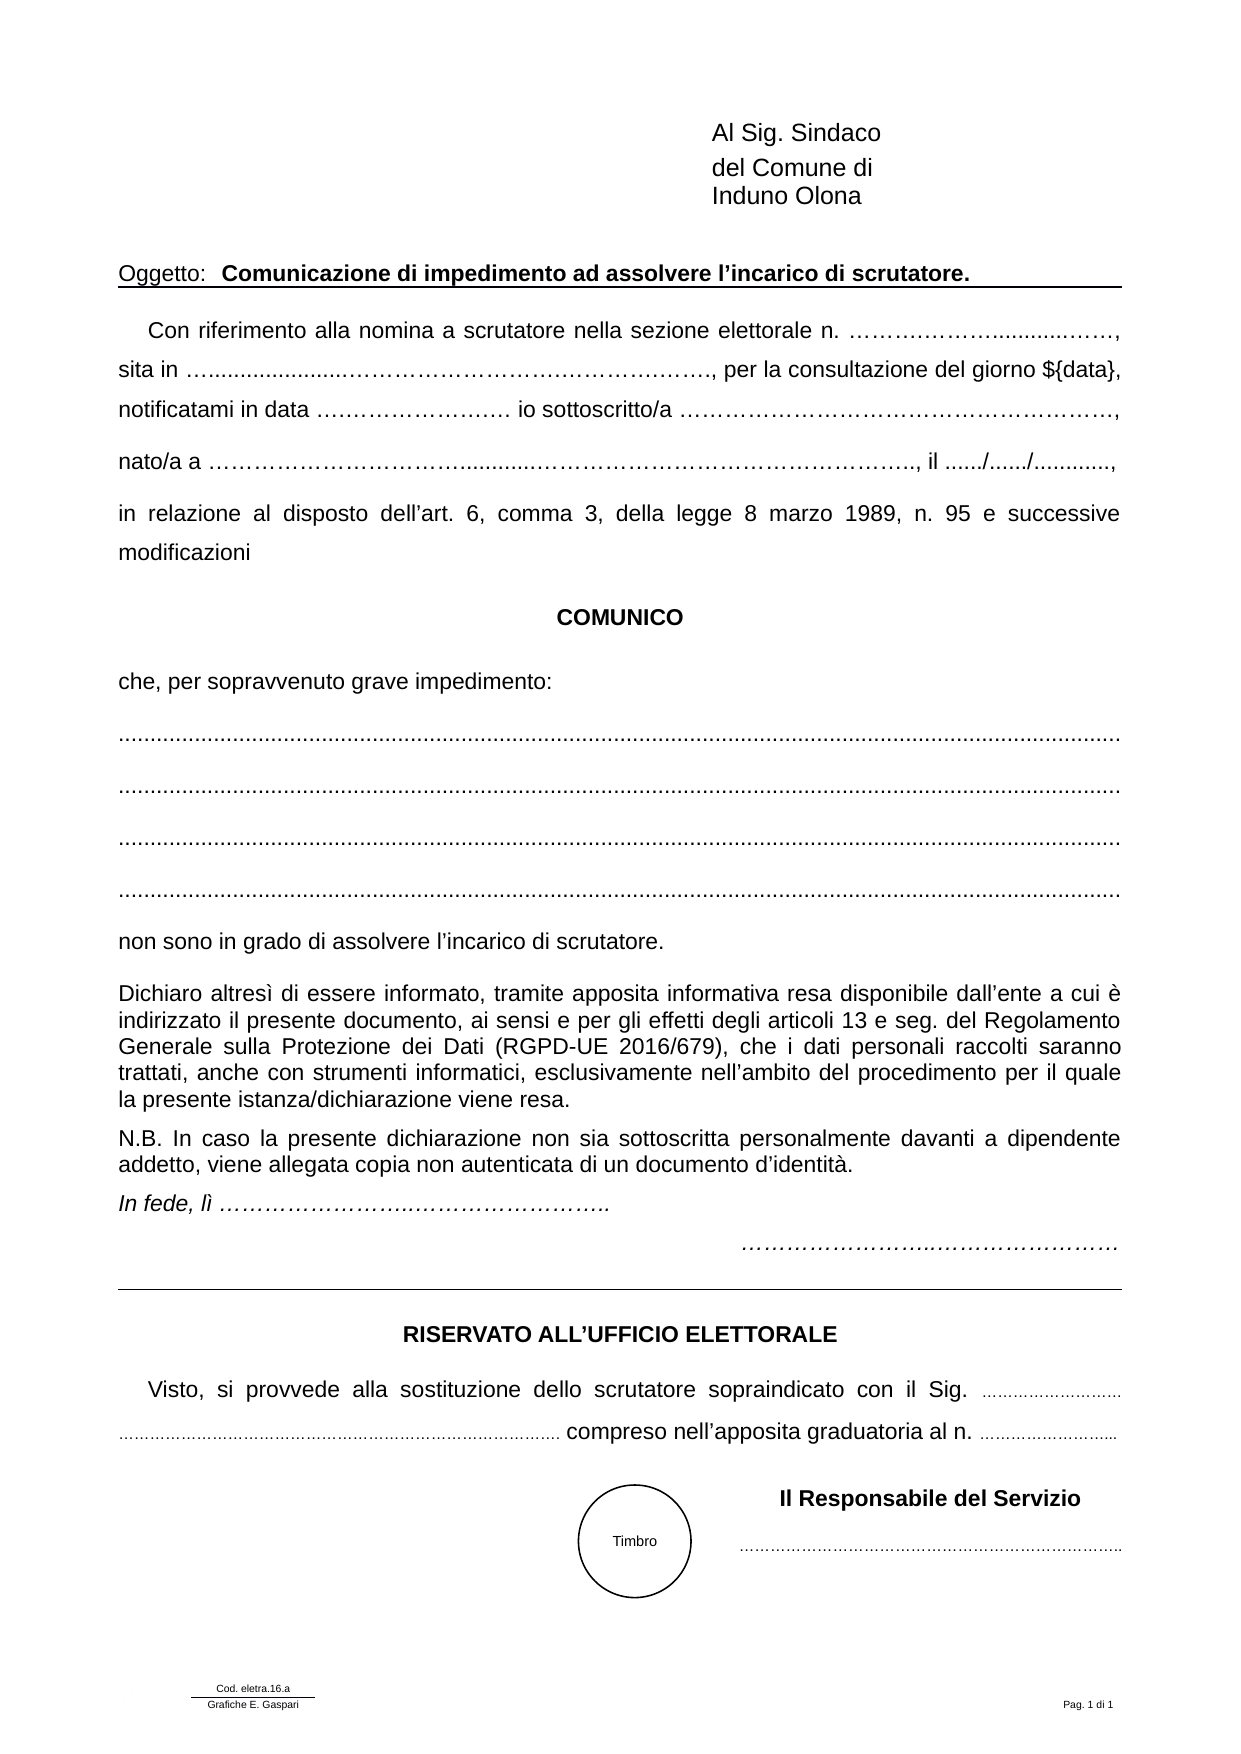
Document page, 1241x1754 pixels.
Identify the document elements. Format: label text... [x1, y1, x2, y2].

text COMUNICO [118, 604, 1122, 630]
text in relazione al disposto dell’art. 6, comma 3, della legge 8 marzo 1989, n. 95 e successive modificazioni [118, 500, 1122, 566]
text del Comune di [712, 153, 1122, 181]
text ……………………………………………………………….. [738, 1537, 1122, 1554]
text Dichiaro altresì di essere informato, tramite apposita informativa resa disponibile dall’ente a cui è indirizzato il presente documento, ai sensi e per gli effetti degli articoli 13 e seg. del Regolamento Generale sulla Protezione dei Dati (RGPD-UE 2016/679), che i dati personali raccolti saranno trattati, anche con strumenti informatici, esclusivamente nell’ambito del procedimento per il quale la presente istanza/dichiarazione viene resa. [118, 980, 1122, 1112]
text Oggetto: Comunicazione di impedimento ad assolvere l’incarico di scrutatore. [118, 260, 1122, 286]
text RISERVATO ALL’UFFICIO ELETTORALE [118, 1318, 1122, 1347]
text In fede, lì ……………………..…………………….. [118, 1190, 1122, 1216]
text N.B. In caso la presente dichiarazione non sia sottoscritta personalmente davanti a dipendente addetto, viene allegata copia non autenticata di un documento d’identità. [118, 1124, 1122, 1177]
text che, per sopravvenuto grave impedimento: [118, 668, 1122, 695]
text Timbro [610, 1533, 659, 1550]
text nato/a a ……………………………............………………………………………….., il ....../....../............, [118, 448, 1122, 474]
text Induno Olona [712, 181, 1122, 210]
text Al Sig. Sindaco [712, 118, 1122, 147]
text Con riferimento alla nomina a scrutatore nella sezione elettorale n. ……….………............……, sita in …......................……………………….………….……., per la consultazione del giorno ${data}, notificatami in data ….……………….… io sottoscritto/a …………………………………………………, [118, 317, 1122, 422]
text non sono in grado di assolvere l’incarico di scrutatore. [118, 928, 1122, 954]
text Visto, si provvede alla sostituzione dello scrutatore sopraindicato con il Sig. ……………………… …………………………………………………………………………. compreso nell’apposita graduatoria al n. ……………………... [118, 1373, 1122, 1444]
text ……………………..…………………… [738, 1228, 1122, 1255]
text Il Responsabile del Servizio [738, 1485, 1122, 1512]
